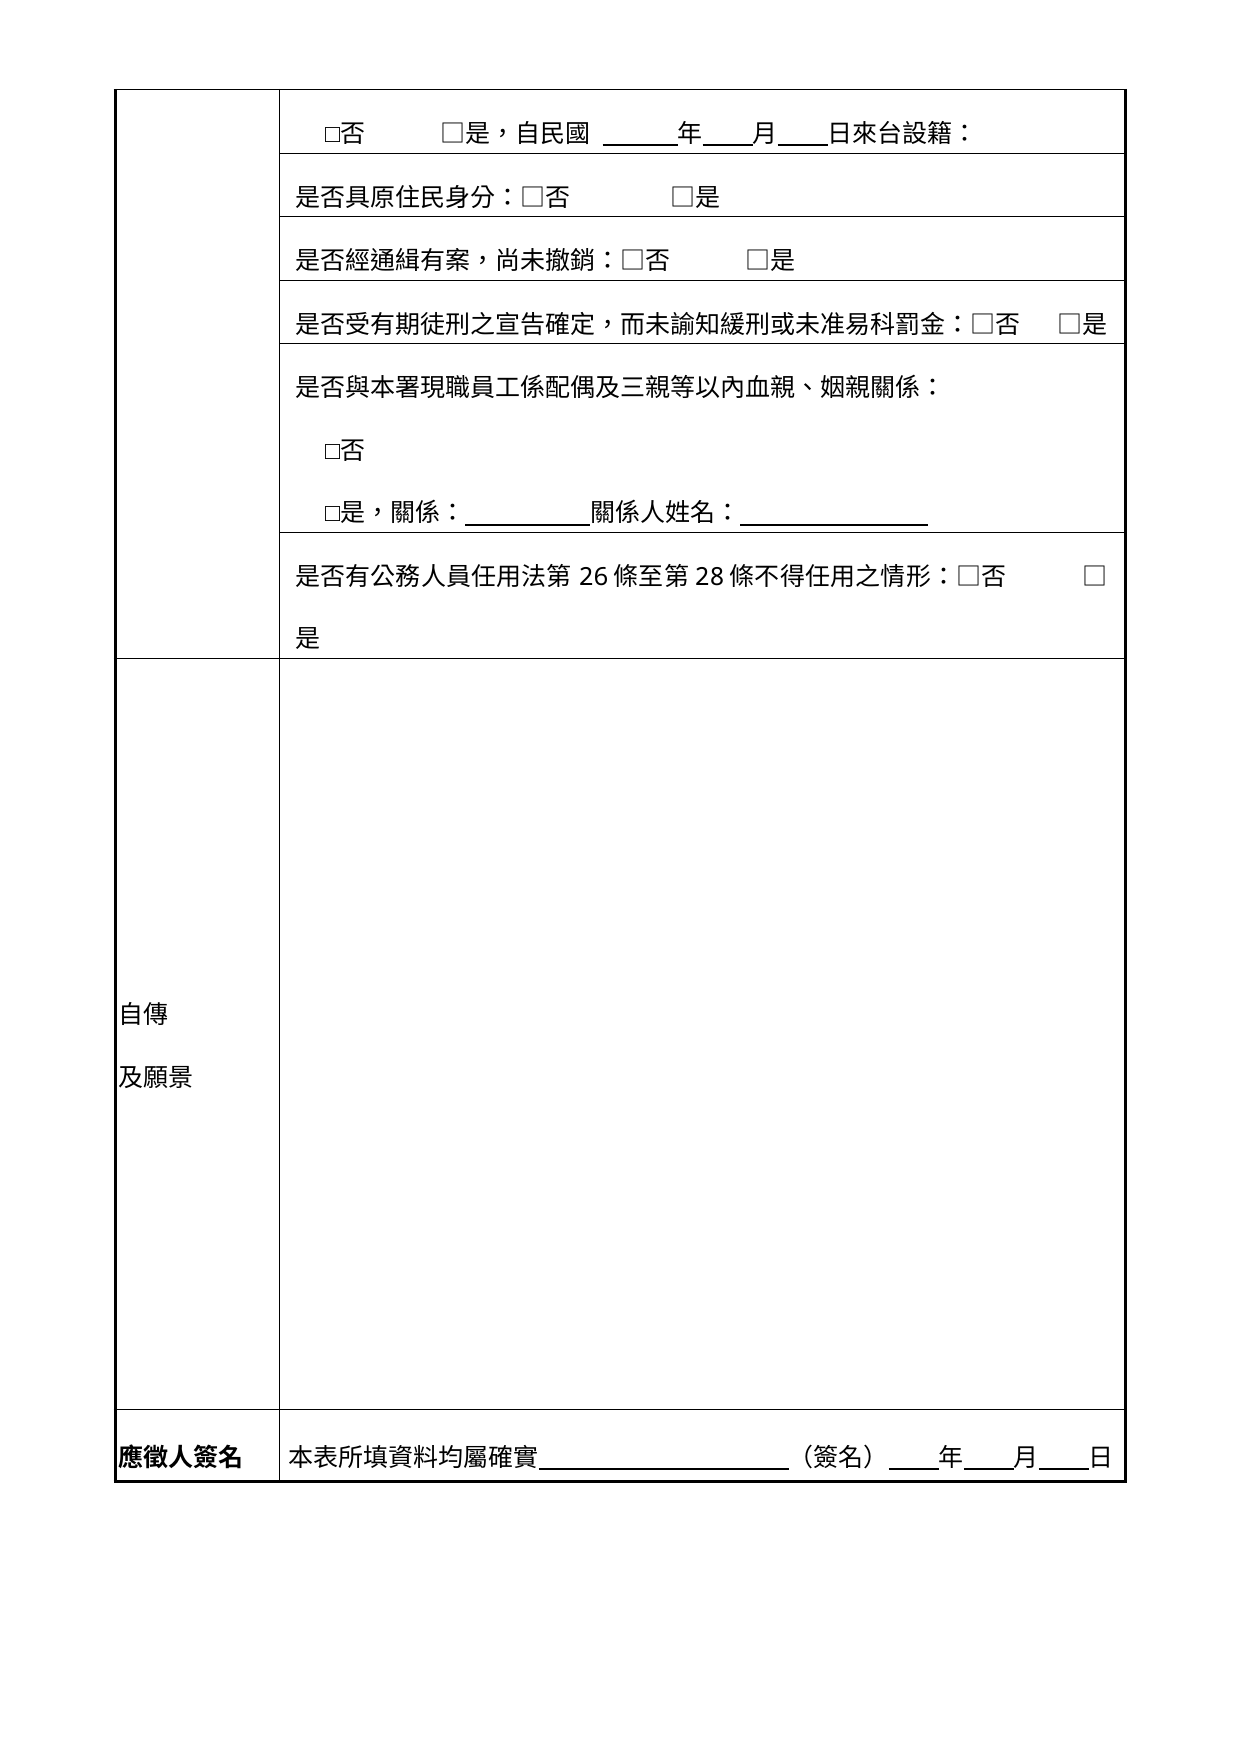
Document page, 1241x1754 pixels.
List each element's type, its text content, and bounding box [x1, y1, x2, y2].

table_cell 是否受有期徒刑之宣告確定，而未諭知緩刑或未准易科罰金：□否 □是 [280, 281, 1124, 343]
table_cell [280, 659, 1124, 1409]
table_cell 自傳 及願景 [117, 659, 279, 1409]
table_cell 是否經通緝有案，尚未撤銷：□否 □是 [280, 217, 1124, 279]
table_cell 是否與本署現職員工係配偶及三親等以內血親、姻親關係： □否 □是，關係： 關係人姓名： [280, 344, 1124, 532]
table_cell [117, 90, 279, 658]
table_cell 本表所填資料均屬確實 （簽名） 年 月 日 [280, 1410, 1124, 1480]
table_cell 是否具原住民身分：□否 □是 [280, 154, 1124, 216]
table_cell 應徵人簽名 [117, 1410, 279, 1480]
table_cell □否 □是，自民國 年 月 日來台設籍： [280, 90, 1124, 152]
table_cell 是否有公務人員任用法第26條至第28條不得任用之情形：□否 □是 [280, 533, 1124, 658]
